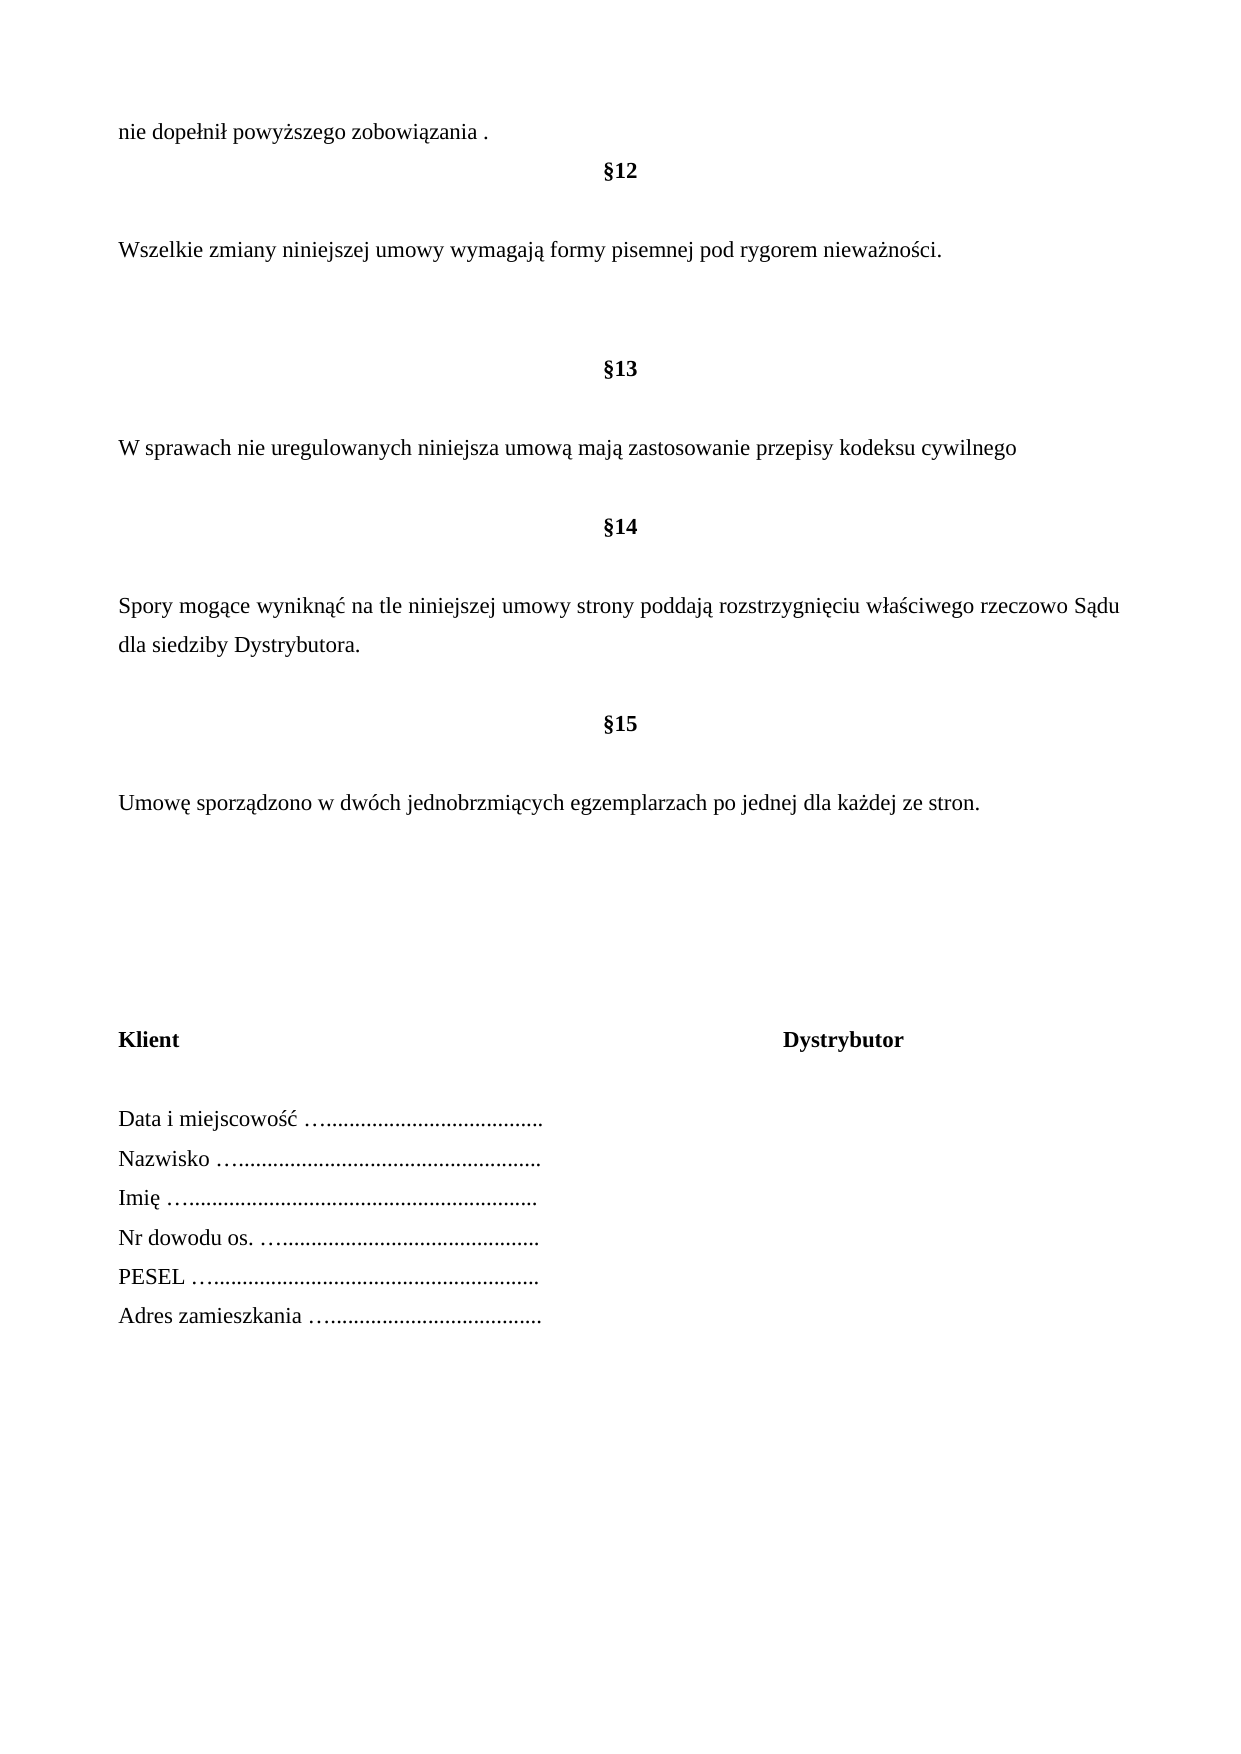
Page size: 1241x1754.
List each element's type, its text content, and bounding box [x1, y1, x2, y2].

text §15 [118, 710, 1122, 737]
text W sprawach nie uregulowanych niniejsza umową mają zastosowanie przepisy kodeksu cywilnego [118, 434, 1122, 460]
text Umowę sporządzono w dwóch jednobrzmiących egzemplarzach po jednej dla każdej ze stron. [118, 789, 1122, 816]
text Nr dowodu os. …............................................. [118, 1223, 1122, 1250]
text Spory mogące wyniknąć na tle niniejszej umowy strony poddają rozstrzygnięciu właściwego rzeczowo Sądu dla siedziby Dystrybutora. [118, 592, 1122, 658]
text Klient Dystrybutor [118, 1026, 1122, 1052]
text §12 [118, 158, 1122, 184]
text PESEL …......................................................... [118, 1263, 1122, 1289]
text Data i miejscowość …...................................... [118, 1105, 1122, 1131]
text Wszelkie zmiany niniejszej umowy wymagają formy pisemnej pod rygorem nieważności. [118, 237, 1122, 263]
text §14 [118, 513, 1122, 539]
list nie dopełnił powyższego zobowiązania . [118, 118, 1122, 144]
text Nazwisko …..................................................... [118, 1144, 1122, 1171]
text §13 [118, 355, 1122, 381]
text Adres zamieszkania …..................................... [118, 1302, 1122, 1329]
text Imię …............................................................. [118, 1184, 1122, 1210]
